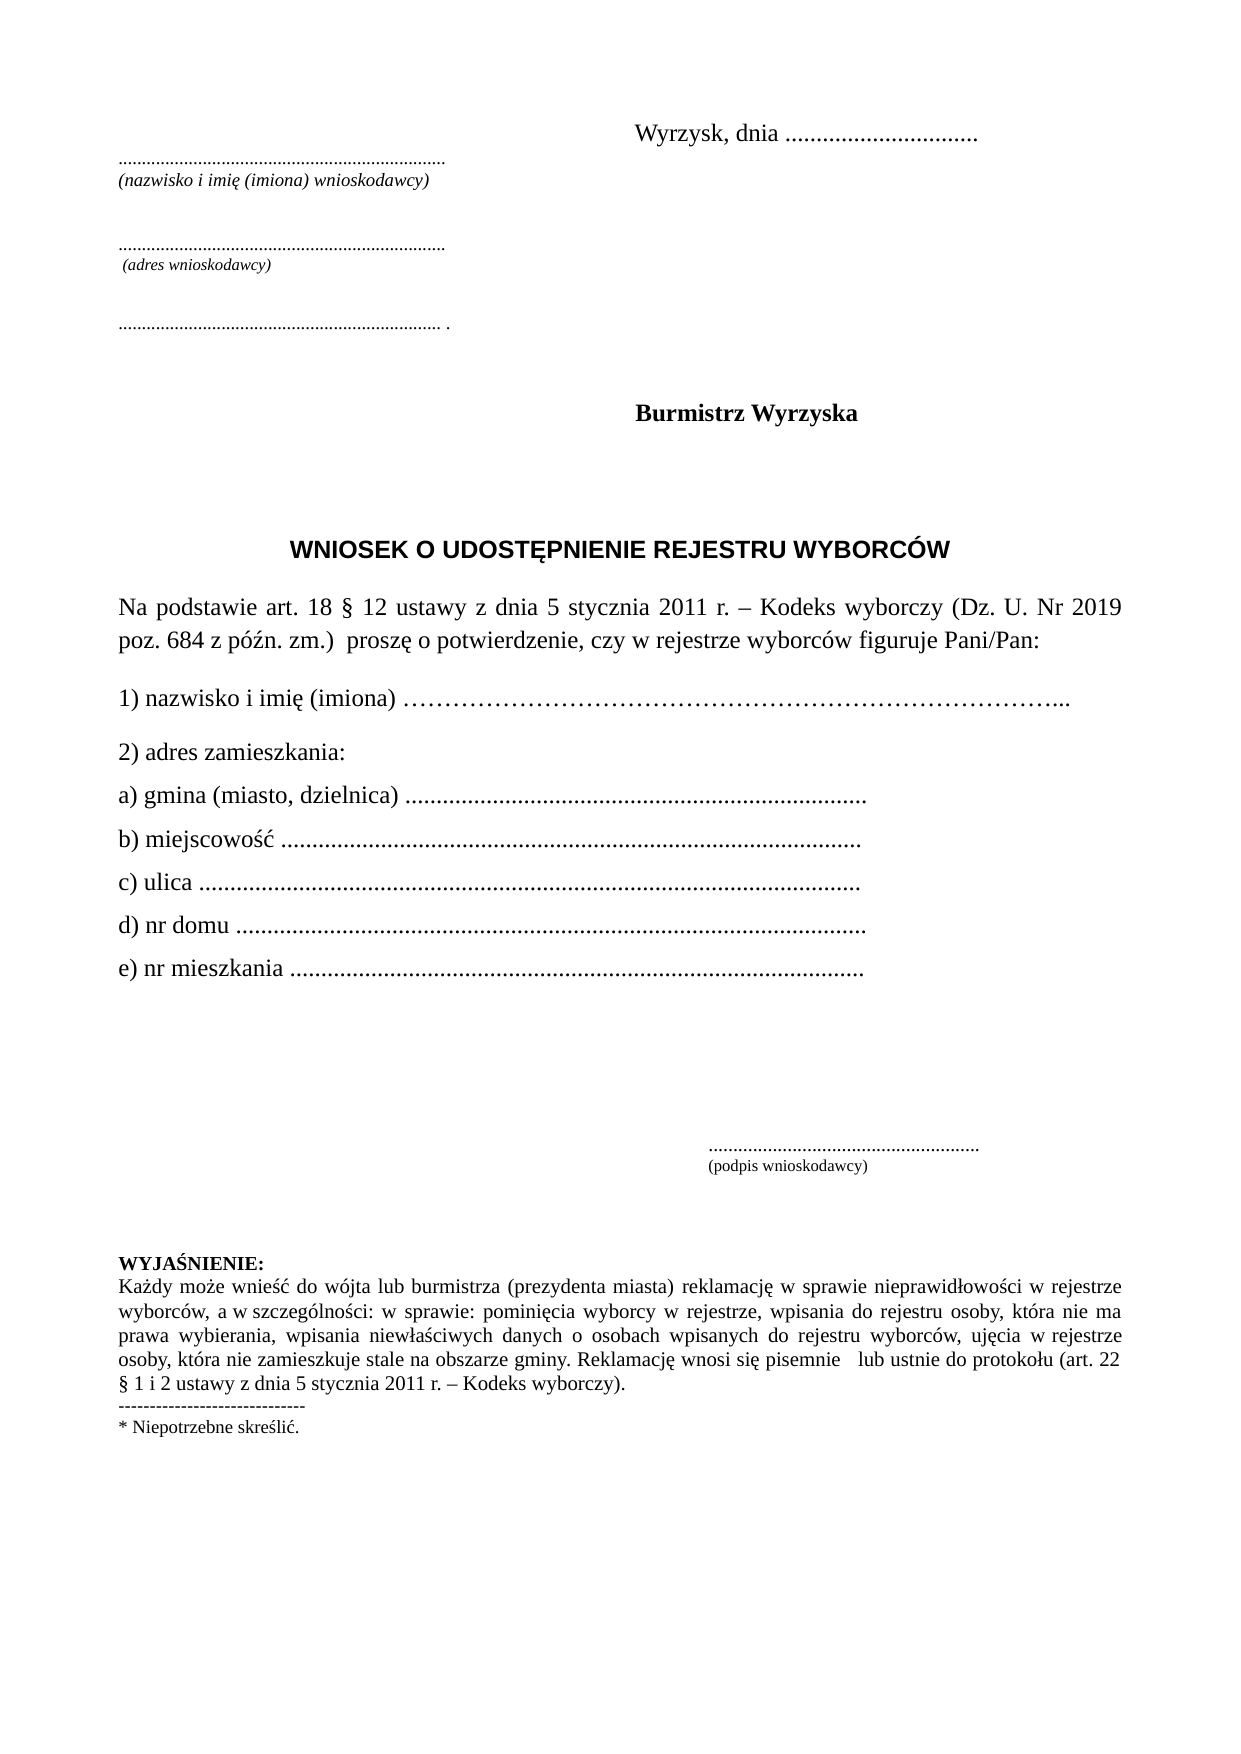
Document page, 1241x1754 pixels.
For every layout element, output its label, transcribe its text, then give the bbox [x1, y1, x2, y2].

text WYJAŚNIENIE: [118, 1252, 1122, 1274]
text a) gmina (miasto, dzielnica) .......................................................................... [118, 781, 1122, 809]
text ..................................................................... . [118, 312, 1122, 334]
text WNIOSEK O UDOSTĘPNIENIE REJESTRU WYBORCÓW [118, 535, 1122, 564]
text Każdy może wnieść do wójta lub burmistrza (prezydenta miasta) reklamację w sprawie nieprawidłowości w rejestrze wyborców, a w szczególności: w sprawie: pominięcia wyborcy w rejestrze, wpisania do rejestru osoby, która nie ma prawa wybierania, wpisania niewłaściwych danych o osobach wpisanych do rejestru wyborców, ujęcia w rejestrze osoby, która nie zamieszkuje stale na obszarze gminy. Reklamację wnosi się pisemnie lub ustnie do protokołu (art. 22 § 1 i 2 ustawy z dnia 5 stycznia 2011 r. – Kodeks wyborczy). [118, 1274, 1122, 1395]
text 1) nazwisko i imię (imiona) ……………………………………………………………………... [118, 683, 1122, 712]
text (podpis wnioskodawcy) [634, 1156, 1122, 1175]
text ...................................................................... [118, 233, 1122, 255]
text b) miejscowość ............................................................................................. [118, 824, 1122, 852]
text e) nr mieszkania ............................................................................................ [118, 953, 1122, 982]
text (nazwisko i imię (imiona) wnioskodawcy) [118, 168, 1122, 190]
text ...................................................................... [118, 147, 1122, 168]
text ------------------------------ [118, 1395, 1122, 1416]
text Burmistrz Wyrzyska [118, 398, 1122, 427]
text (adres wnioskodawcy) [118, 255, 1122, 274]
text Wyrzysk, dnia ............................... [561, 118, 1122, 147]
text 2) adres zamieszkania: [118, 737, 1122, 766]
text ....................................................... [634, 1133, 1122, 1156]
text c) ulica .......................................................................................................... [118, 867, 1122, 896]
text * Niepotrzebne skreślić. [118, 1416, 1122, 1438]
text d) nr domu ..................................................................................................... [118, 910, 1122, 939]
text Na podstawie art. 18 § 12 ustawy z dnia 5 stycznia 2011 r. – Kodeks wyborczy (Dz. U. Nr 2019 poz. 684 z późn. zm.) proszę o potwierdzenie, czy w rejestrze wyborców figuruje Pani/Pan: [118, 592, 1122, 654]
